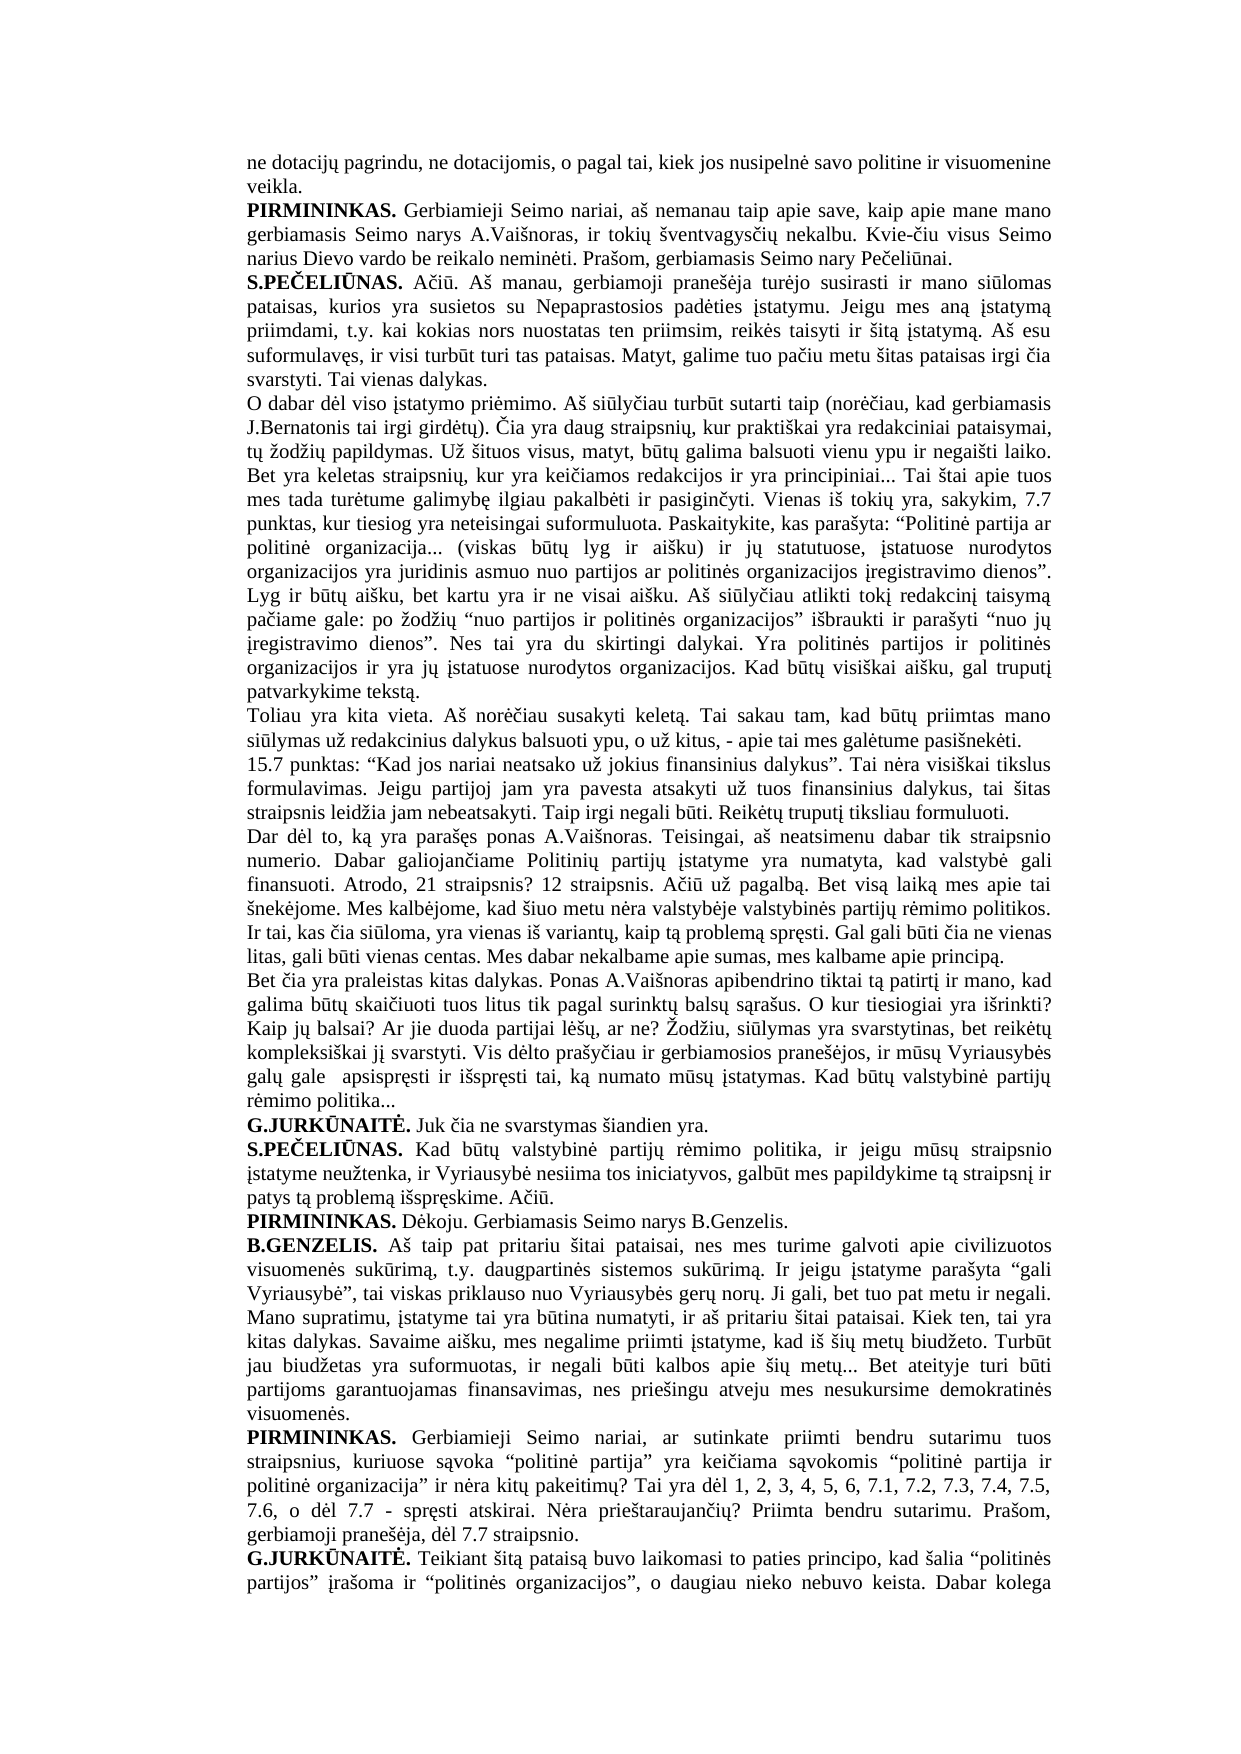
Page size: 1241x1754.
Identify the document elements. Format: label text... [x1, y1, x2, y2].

text PIRMININKAS. Gerbiamieji Seimo nariai, ar sutinkate priimti bendru sutarimu tuos straipsnius, kuriuose sąvoka “politinė partija” yra keičiama sąvokomis “politinė partija ir politinė organizacija” ir nėra kitų pakeitimų? Tai yra dėl 1, 2, 3, 4, 5, 6, 7.1, 7.2, 7.3, 7.4, 7.5, 7.6, o dėl 7.7 - spręsti atskirai. Nėra prieštaraujančių? Priimta bendru sutarimu. Prašom, gerbiamoji pranešėja, dėl 7.7 straipsnio. [247, 1425, 1053, 1546]
text 15.7 punktas: “Kad jos nariai neatsako už jokius finansinius dalykus”. Tai nėra visiškai tikslus formulavimas. Jeigu partijoj jam yra pavesta atsakyti už tuos finansinius dalykus, tai šitas straipsnis leidžia jam nebeatsakyti. Taip irgi negali būti. Reikėtų truputį tiksliau formuluoti. [247, 752, 1053, 824]
text PIRMININKAS. Dėkoju. Gerbiamasis Seimo narys B.Genzelis. [247, 1209, 1053, 1233]
text ne dotacijų pagrindu, ne dotacijomis, o pagal tai, kiek jos nusipelnė savo politine ir visuomenine veikla. [247, 150, 1053, 198]
text Dar dėl to, ką yra parašęs ponas A.Vaišnoras. Teisingai, aš neatsimenu dabar tik straipsnio numerio. Dabar galiojančiame Politinių partijų įstatyme yra numatyta, kad valstybė gali finansuoti. Atrodo, 21 straipsnis? 12 straipsnis. Ačiū už pagalbą. Bet visą laiką mes apie tai šnekėjome. Mes kalbėjome, kad šiuo metu nėra valstybėje valstybinės partijų rėmimo politikos. Ir tai, kas čia siūloma, yra vienas iš variantų, kaip tą problemą spręsti. Gal gali būti čia ne vienas litas, gali būti vienas centas. Mes dabar nekalbame apie sumas, mes kalbame apie principą. [247, 824, 1053, 968]
text Bet čia yra praleistas kitas dalykas. Ponas A.Vaišnoras apibendrino tiktai tą patirtį ir mano, kad galima būtų skaičiuoti tuos litus tik pagal surinktų balsų sąrašus. O kur tiesiogiai yra išrinkti? Kaip jų balsai? Ar jie duoda partijai lėšų, ar ne? Žodžiu, siūlymas yra svarstytinas, bet reikėtų kompleksiškai jį svarstyti. Vis dėlto prašyčiau ir gerbiamosios pranešėjos, ir mūsų Vyriausybės galų gale apsispręsti ir išspręsti tai, ką numato mūsų įstatymas. Kad būtų valstybinė partijų rėmimo politika... [247, 968, 1053, 1112]
text O dabar dėl viso įstatymo priėmimo. Aš siūlyčiau turbūt sutarti taip (norėčiau, kad gerbiamasis J.Bernatonis tai irgi girdėtų). Čia yra daug straipsnių, kur praktiškai yra redakciniai pataisymai, tų žodžių papildymas. Už šituos visus, matyt, būtų galima balsuoti vienu ypu ir negaišti laiko. Bet yra keletas straipsnių, kur yra keičiamos redakcijos ir yra principiniai... Tai štai apie tuos mes tada turėtume galimybę ilgiau pakalbėti ir pasiginčyti. Vienas iš tokių yra, sakykim, 7.7 punktas, kur tiesiog yra neteisingai suformuluota. Paskaitykite, kas parašyta: “Politinė partija ar politinė organizacija... (viskas būtų lyg ir aišku) ir jų statutuose, įstatuose nurodytos organizacijos yra juridinis asmuo nuo partijos ar politinės organizacijos įregistravimo dienos”. Lyg ir būtų aišku, bet kartu yra ir ne visai aišku. Aš siūlyčiau atlikti tokį redakcinį taisymą pačiame gale: po žodžių “nuo partijos ir politinės organizacijos” išbraukti ir parašyti “nuo jų įregistravimo dienos”. Nes tai yra du skirtingi dalykai. Yra politinės partijos ir politinės organizacijos ir yra jų įstatuose nurodytos organizacijos. Kad būtų visiškai aišku, gal truputį patvarkykime tekstą. [247, 391, 1053, 703]
text S.PEČELIŪNAS. Ačiū. Aš manau, gerbiamoji pranešėja turėjo susirasti ir mano siūlomas pataisas, kurios yra susietos su Nepaprastosios padėties įstatymu. Jeigu mes aną įstatymą priimdami, t.y. kai kokias nors nuostatas ten priimsim, reikės taisyti ir šitą įstatymą. Aš esu suformulavęs, ir visi turbūt turi tas pataisas. Matyt, galime tuo pačiu metu šitas pataisas irgi čia svarstyti. Tai vienas dalykas. [247, 270, 1053, 391]
text Toliau yra kita vieta. Aš norėčiau susakyti keletą. Tai sakau tam, kad būtų priimtas mano siūlymas už redakcinius dalykus balsuoti ypu, o už kitus, - apie tai mes galėtume pasišnekėti. [247, 703, 1053, 752]
text PIRMININKAS. Gerbiamieji Seimo nariai, aš nemanau taip apie save, kaip apie mane mano gerbiamasis Seimo narys A.Vaišnoras, ir tokių šventvagysčių nekalbu. Kvie-čiu visus Seimo narius Dievo vardo be reikalo neminėti. Prašom, gerbiamasis Seimo nary Pečeliūnai. [247, 198, 1053, 270]
text S.PEČELIŪNAS. Kad būtų valstybinė partijų rėmimo politika, ir jeigu mūsų straipsnio įstatyme neužtenka, ir Vyriausybė nesiima tos iniciatyvos, galbūt mes papildykime tą straipsnį ir patys tą problemą išspręskime. Ačiū. [247, 1137, 1053, 1209]
text G.JURKŪNAITĖ. Teikiant šitą pataisą buvo laikomasi to paties principo, kad šalia “politinės partijos” įrašoma ir “politinės organizacijos”, o daugiau nieko nebuvo keista. Dabar kolega [247, 1546, 1053, 1594]
text B.GENZELIS. Aš taip pat pritariu šitai pataisai, nes mes turime galvoti apie civilizuotos visuomenės sukūrimą, t.y. daugpartinės sistemos sukūrimą. Ir jeigu įstatyme parašyta “gali Vyriausybė”, tai viskas priklauso nuo Vyriausybės gerų norų. Ji gali, bet tuo pat metu ir negali. Mano supratimu, įstatyme tai yra būtina numatyti, ir aš pritariu šitai pataisai. Kiek ten, tai yra kitas dalykas. Savaime aišku, mes negalime priimti įstatyme, kad iš šių metų biudžeto. Turbūt jau biudžetas yra suformuotas, ir negali būti kalbos apie šių metų... Bet ateityje turi būti partijoms garantuojamas finansavimas, nes priešingu atveju mes nesukursime demokratinės visuomenės. [247, 1233, 1053, 1425]
text G.JURKŪNAITĖ. Juk čia ne svarstymas šiandien yra. [247, 1112, 1053, 1137]
